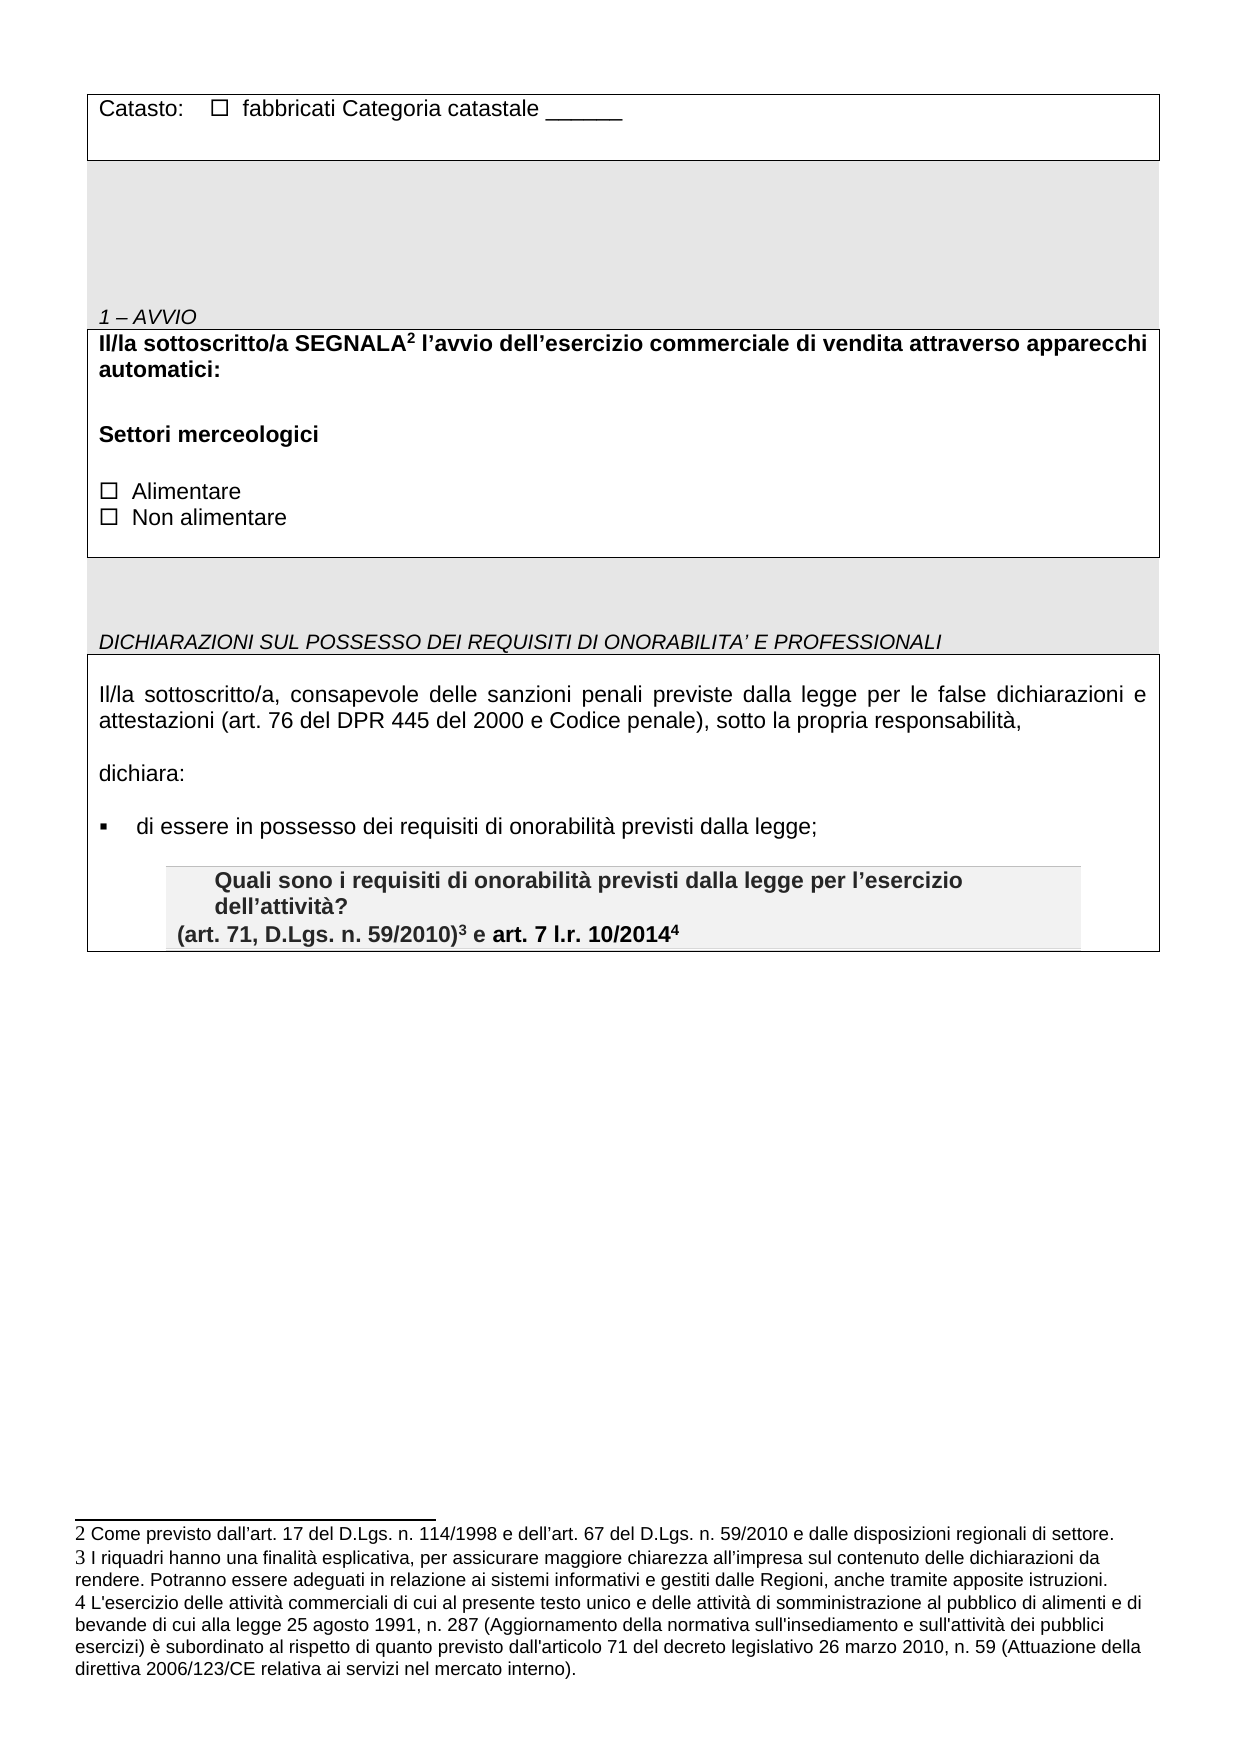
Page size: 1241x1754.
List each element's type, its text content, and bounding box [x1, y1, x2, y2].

table_cell 1 – AVVIO [87, 161, 1159, 329]
table_cell Catasto:  fabbricati Categoria catastale ______ [88, 95, 1159, 160]
table_cell Il/la sottoscritto/a SEGNALA l’avvio dell’esercizio commerciale di vendita attraverso apparecchi automatici: Settori merceologici  Alimentare  Non alimentare [88, 330, 1159, 557]
table_cell [81, 94, 87, 160]
table_cell [81, 160, 87, 329]
table_cell Il/la sottoscritto/a, consapevole delle sanzioni penali previste dalla legge per le false dichiarazioni e attestazioni (art. 76 del DPR 445 del 2000 e Codice penale), sotto la propria responsabilità, dichiara: di essere in possesso dei requisiti di onorabilità previsti dalla legge; che non sussistono nei propri confronti le cause di divieto, di decadenza o di sospensione previste dalla legge (art. 67 del D.Lgs. 06/09/2011, n. 159, “Effetti delle misure di prevenzione previste dal Codice delle leggi antimafia e delle misure di prevenzione, nonché nuove disposizioni in materia di documentazione antimafia”). Solo nel caso di settore alimentare (SCIA UNICA): |__| di essere in possesso di uno dei requisiti professionali previsti dalla legge per l’esercizio dell’attività (art. 71, comma 6 del d.Lgs. 26/03/2010, n. 59 e art. 7 l.r. 10/2014) e indicati di seguito:  di aver frequentato con esito positivo un corso professionale per il commercio, la preparazione o la somministrazione degli alimenti, istituito o riconosciuto dalle Regioni o dalle Province autonome di Trento e Bolzano o da equivalente Autorità competente in uno Stato membro della Unione Europea o dello Spazio Economico Europeo, riconosciuto dall’Autorità competente italiana: presso l’Istituto ___________________________________________________________________ con sede in ______________________________________________________________________ oggetto corso ____________________________________________________________________ anno di conclusione _______________________________________________________________  di aver esercitato in proprio, per almeno due anni, anche non continuativi, nel quinquennio precedente, l’attività di impresa nel settore alimentare o nel settore della somministrazione di alimenti e bevande: tipo di attività _______________________________ dal _______________ al _________________ tipo di attività _______________________________ dal _______________ al _________________ tipo di attività _______________________________ dal _______________ al _________________ iscrizione Registro Imprese della Camera di Commercio (C.C.I.A.A.) di ____________________ n. R.E.A. _______________ o equivalente registro di uno Stato membro della Unione Europea o dello Spazio Economico Europeo (se presente): Registro di_______________, estremi registrazione n. _____________  di aver prestato la propria opera, per almeno due anni, anche non continuativi, nel quinquennio precedente, presso imprese operanti nel settore alimentare o nel settore della somministrazione di alimenti e bevande, in qualità di dipendente qualificato, addetto alla vendita o all’amministrazione o alla preparazione di alimenti, o in qualità di socio lavoratore o in altre posizioni equivalenti, o, se trattasi di coniuge, parente o affine (parente del coniuge), entro il terzo grado, dell’imprenditore, in qualità di coadiutore familiare, comprovata dalla iscrizione all’Istituto nazionale per la previdenza sociale nome impresa ________________________________________________ sede impresa _________________________________________________________ |__| quale dipendente qualificato, regolarmente iscritto all’INPS, dal ___________ al ____________ |__| quale coadiutore familiare, regolarmente iscritto all’INPS, dal _____________ al ____________ |__| quale socio lavoratore, regolarmente iscritto all’INPS, dal ________________ al ____________ |__| altre posizioni equivalenti ________________________________________, regolarmente iscritto all’INPS, dal ________________ al ________________  di essere in possesso di un diploma di scuola secondaria superiore o di laurea, anche triennale, o di altra scuola ad indirizzo professionale, almeno triennale, purché nel corso di studi siano previste materie attinenti al commercio, alla preparazione o alla somministrazione degli alimenti o di avere ottenuto la dichiarazione di corrispondenza da parte del Ministero dell’Istruzione, Università e Ricerca: Scuola/Istituto/Ateneo _____________________________________________________ anno di conclusione _______________________________________________ materie attinenti ___________________________________________________  di avere conseguito la qualificazione professionale all'estero o di aver esercitato l’attività in questione in un altro Stato Membro della Unione Europea o dello Spazio Economico Europeo (art. 30 del decreto legislativo 9 novembre 2007, n. 206) e di avere ottenuto il riconoscimento dall’Autorità competente italiana con decreto n°_________in data ___________  di essere in possesso del requisito della pratica professionale in quanto: |__| è stato iscritto al REC (Registro Esercenti il Commercio) per le tabelle rientranti nel settore alimentare e per l’attività di somministrazione di alimenti e bevande, nell’anno_______________ presso la Camera di Commercio (C.C.I.A.A.) di ____________________________ |__| ha superato l’esame di idoneità a seguito della frequenza del corso abilitante per l’iscrizione al REC (anche senza la successiva iscrizione in tale registro), nell’anno_____________________ presso ______________________________ |__| ha superato l’esame di idoneità a seguito della frequenza del corso abilitante per l’iscrizione alla sezione speciale imprese turistiche del REC (anche senza la successiva iscrizione in tale registro), nell’anno_______________ presso __________________________________________ OPPURE (sia per le imprese individuali sia per le società) |__| che i requisiti professionali previsti dalla legge per l’esercizio dell’attività (art.71, comma 6 del d.Lgs. 26/03/2010, n. 59) sono posseduti dal Sig./ra ______________________________________________ , in qualità di preposto, che ha compilato la dichiarazione di cui all’allegato B. [88, 655, 1159, 951]
table_header Quali sono i requisiti di onorabilità previsti dalla legge per l’esercizio dell’attività? (art. 71, D.Lgs. n. 59/2010) e art. 7 l.r. 10/2014 [166, 867, 1081, 948]
table_cell DICHIARAZIONI SUL POSSESSO DEI REQUISITI DI ONORABILITA’ E PROFESSIONALI [87, 558, 1159, 654]
table_cell [81, 329, 87, 557]
table_cell [81, 557, 87, 654]
table_cell [81, 654, 87, 951]
